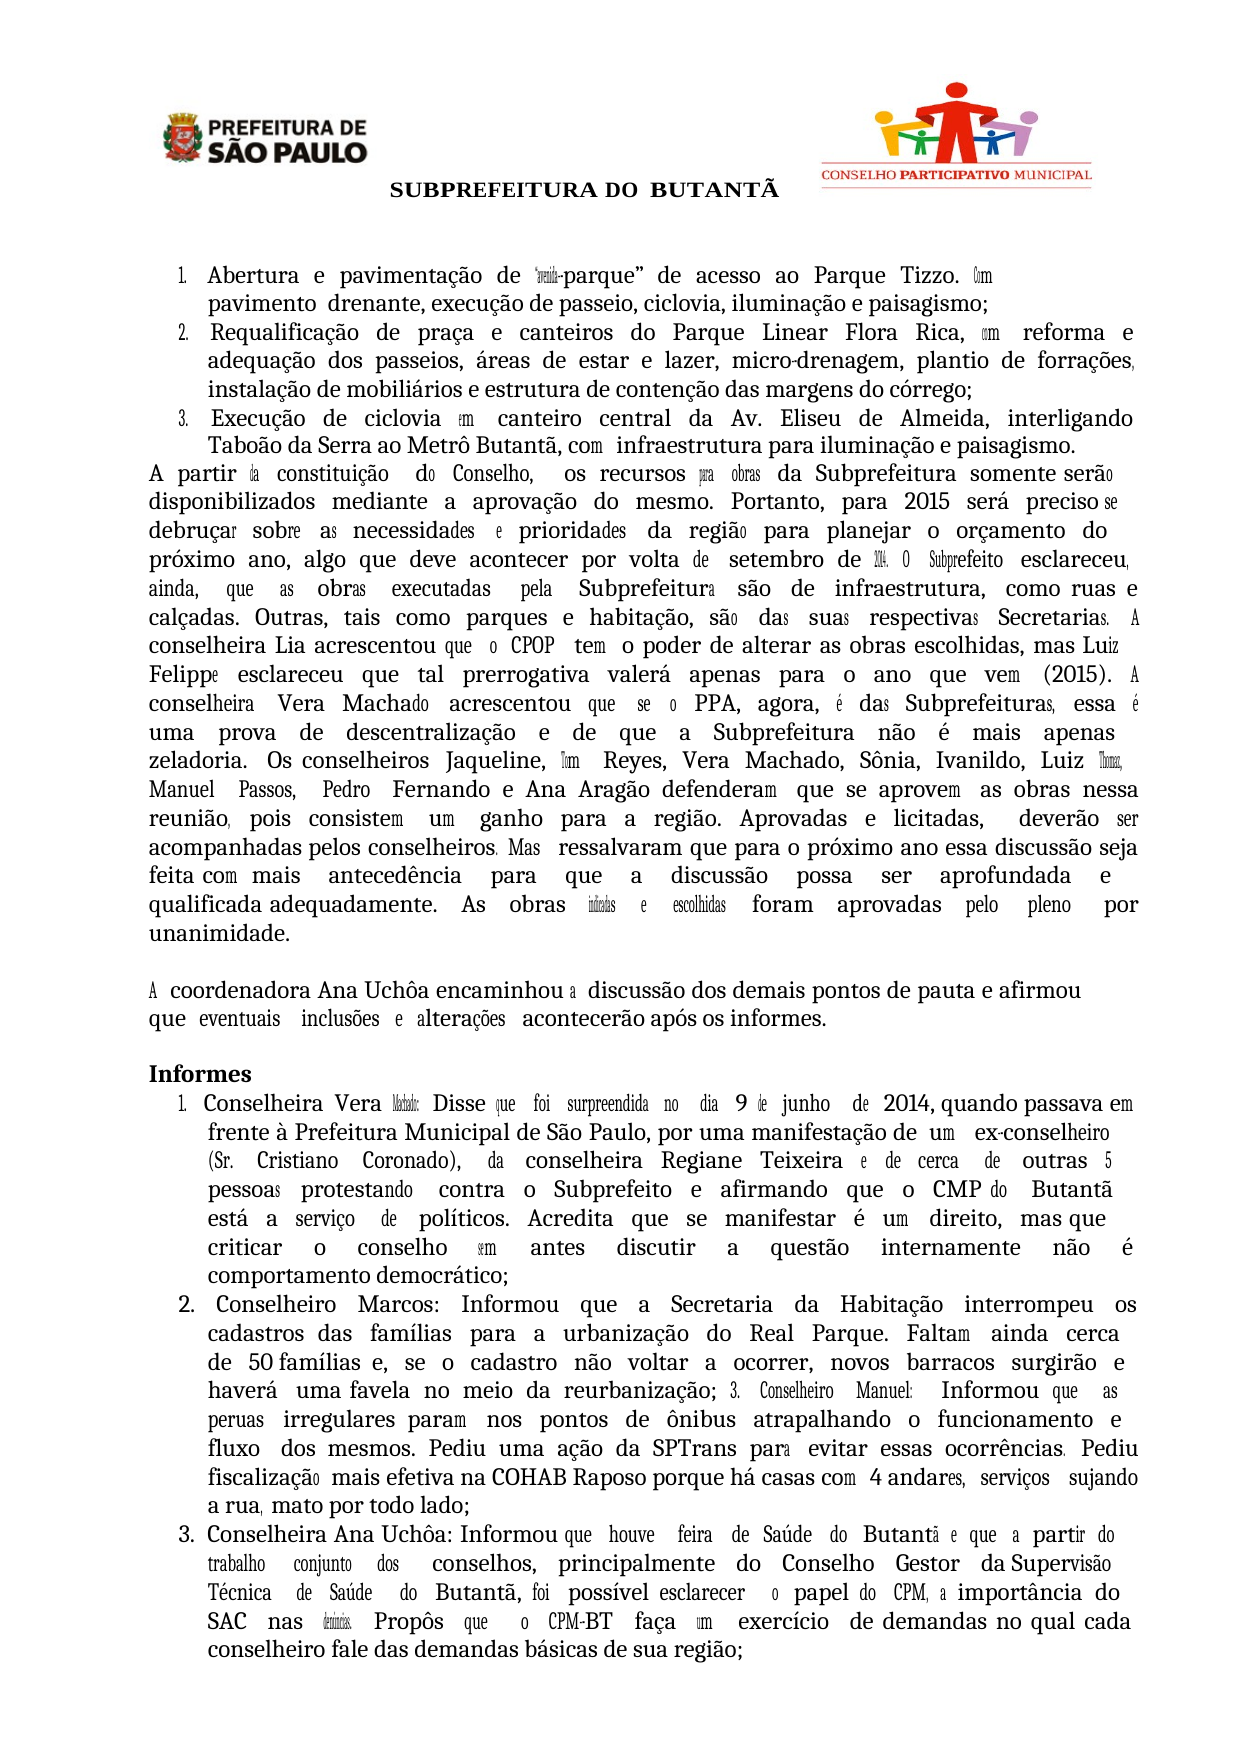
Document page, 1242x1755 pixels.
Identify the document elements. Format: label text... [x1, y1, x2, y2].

text 2. Requalificação de praça e canteiros do Parque Linear Flora Rica, com reforma e adequação dos passeios, áreas de estar e lazer, micro-­‐drenagem, plantio de forrações, instalação de mobiliários e estrutura de contenção das margens do córrego; [178, 317, 1134, 404]
text pavimento drenante, execução de passeio, ciclovia, iluminação e paisagismo; [208, 290, 1146, 317]
text 2. Conselheiro Marcos: Informou que a Secretaria da Habitação interrompeu os cadastros das famílias para a urbanização do Real Parque. Faltam ainda cerca de 50 famílias e, se o cadastro não voltar a ocorrer, novos barracos surgirão e haverá uma favela no meio da reurbanização; 3. Conselheiro Manuel: Informou que as peruas irregulares param nos pontos de ônibus atrapalhando o funcionamento e fluxo dos mesmos. Pediu uma ação da SPTrans para evitar essas ocorrências. Pediu fiscalização mais efetiva na COHAB Raposo porque há casas com 4 andares, serviços sujando a rua, mato por todo lado; [178, 1290, 1139, 1520]
text 3. Execução de ciclovia em canteiro central da Av. Eliseu de Almeida, interligando Taboão da Serra ao Metrô Butantã, com infraestrutura para iluminação e paisagismo. [178, 404, 1134, 458]
text A coordenadora Ana Uchôa encaminhou a discussão dos demais pontos de pauta e afirmou [149, 976, 1133, 1003]
text que eventuais inclusões e alterações acontecerão após os informes. [149, 1004, 872, 1032]
text próximo ano, algo que deve acontecer por volta de setembro de 2014. O Subprefeito esclareceu, ainda, que as obras executadas pela Subprefeitura são de infraestrutura, como ruas e calçadas. Outras, tais como parques e habitação, são das suas respectivas Secretarias. A conselheira Lia acrescentou que o CPOP tem o poder de alterar as obras escolhidas, mas Luiz Felippe esclareceu que tal prerrogativa valerá apenas para o ano que vem (2015). A conselheira Vera Machado acrescentou que se o PPA, agora, é das Subprefeituras, essa é uma prova de descentralização e de que a Subprefeitura não é mais apenas zeladoria. Os conselheiros Jaqueline, Tom Reyes, Vera Machado, Sônia, Ivanildo, Luiz Thomaz, Manuel Passos, Pedro Fernando e Ana Aragão defenderam que se aprovem as obras nessa reunião, pois consistem um ganho para a região. Aprovadas e licitadas, deverão ser acompanhadas pelos conselheiros. Mas ressalvaram que para o próximo ano essa discussão seja feita com mais antecedência para que a discussão possa ser aprofundada e qualificada adequadamente. As obras indicadas e escolhidas foram aprovadas pelo pleno por unanimidade. [149, 545, 1139, 947]
text Informes [149, 1060, 264, 1088]
text A partir da constituição do Conselho, os recursos para obras da Subprefeitura somente serão disponibilizados mediante a aprovação do mesmo. Portanto, para 2015 será preciso se debruçar sobre as necessidades e prioridades da região para planejar o orçamento do [149, 458, 1134, 545]
text 1. Conselheira Vera Machado: Disse que foi surpreendida no dia 9 de junho de 2014, quando passava em frente à Prefeitura Municipal de São Paulo, por uma manifestação de um ex-­‐conselheiro (Sr. Cristiano Coronado), da conselheira Regiane Teixeira e de cerca de outras 5 pessoas protestando contra o Subprefeito e afirmando que o CMP do Butantã está a serviço de políticos. Acredita que se manifestar é um direito, mas que criticar o conselho sem antes discutir a questão internamente não é comportamento democrático; [178, 1089, 1134, 1290]
text 1. Abertura e pavimentação de “avenida-­‐parque” de acesso ao Parque Tizzo. Com [178, 261, 1146, 290]
text 3. Conselheira Ana Uchôa: Informou que houve feira de Saúde do Butantã e que a partir do trabalho conjunto dos conselhos, principalmente do Conselho Gestor da Supervisão Técnica de Saúde do Butantã, foi possível esclarecer o papel do CPM, a importância do SAC nas denúncias. Propôs que o CPM-­‐BT faça um exercício de demandas no qual cada conselheiro fale das demandas básicas de sua região; [178, 1520, 1134, 1664]
